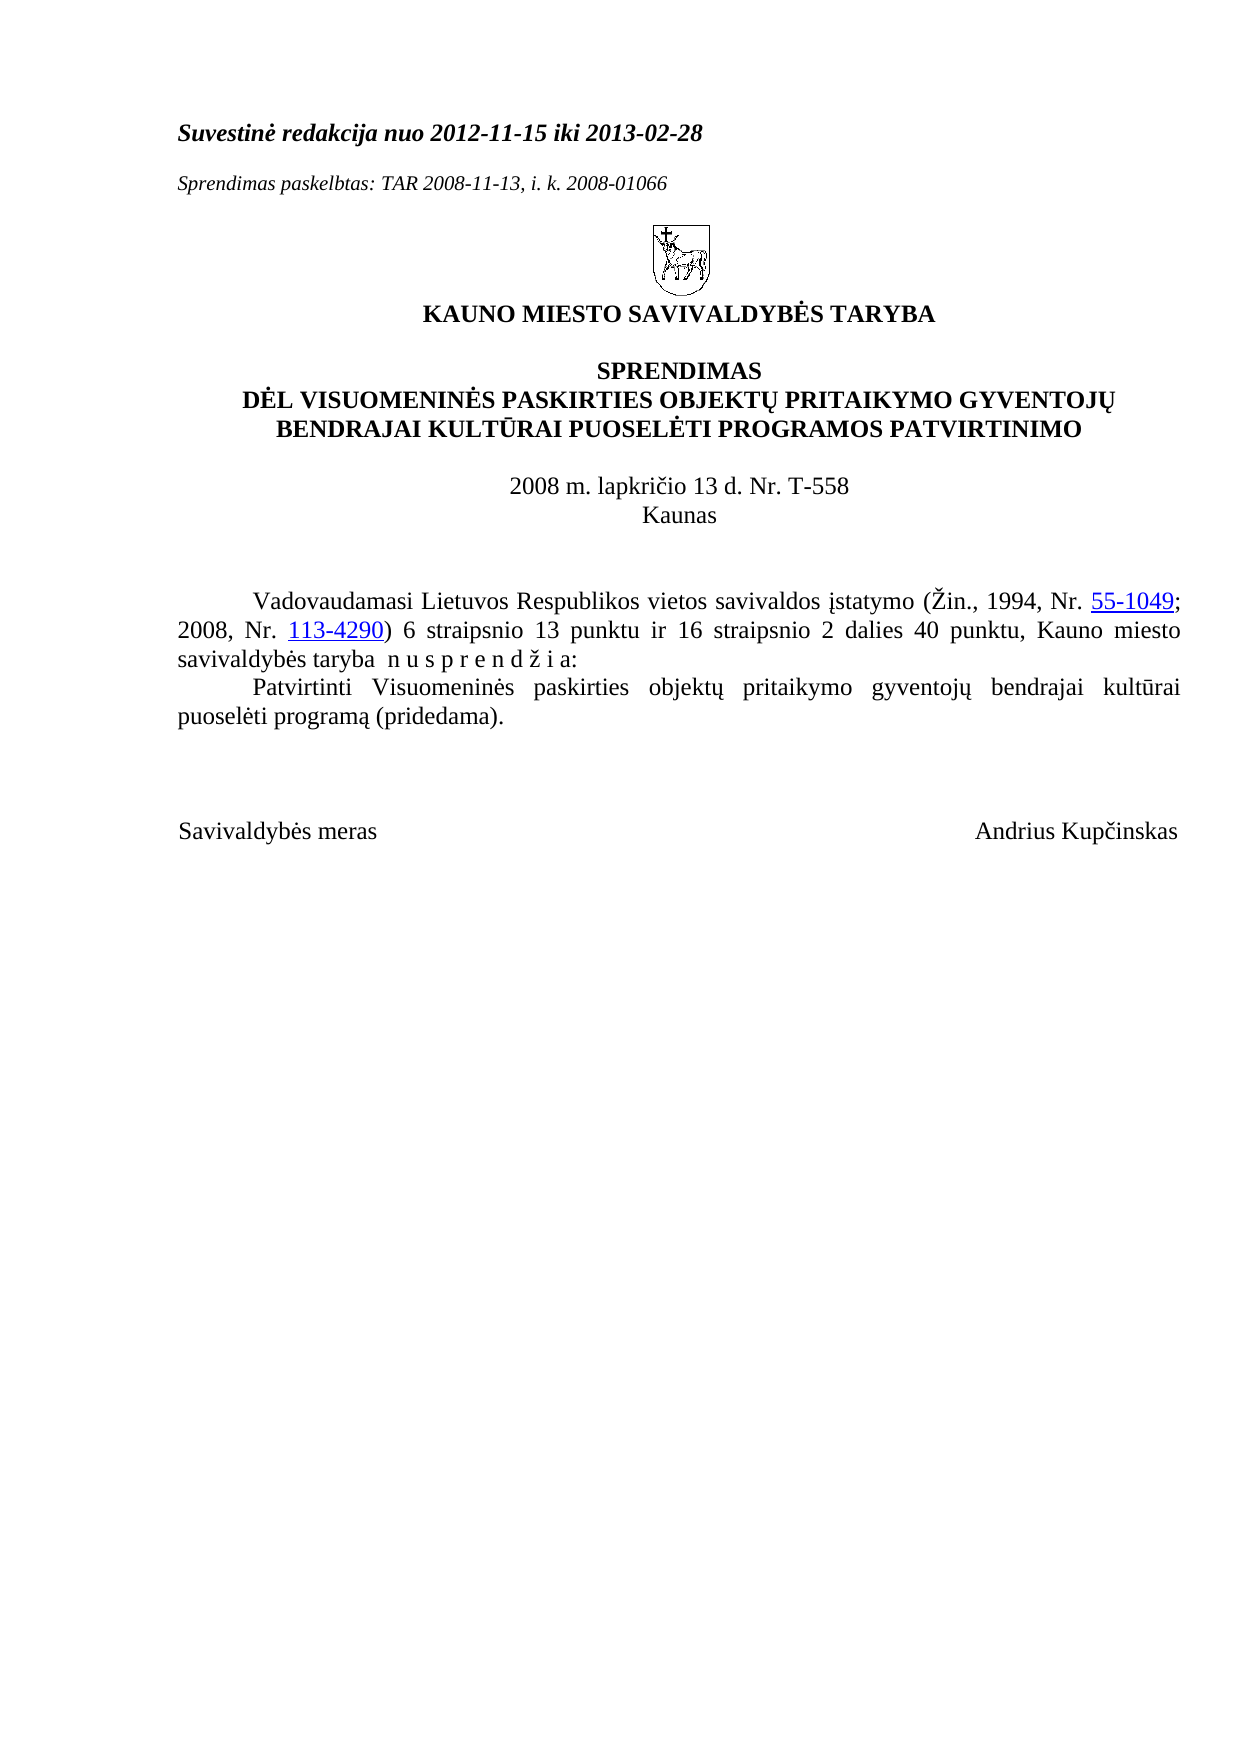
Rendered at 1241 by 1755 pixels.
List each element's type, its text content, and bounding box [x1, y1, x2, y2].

text Vadovaudamasi Lietuvos Respublikos vietos savivaldos įstatymo (Žin., 1994, Nr. 55-1049; 2008, Nr. 113-4290) 6 straipsnio 13 punktu ir 16 straipsnio 2 dalies 40 punktu, Kauno miesto savivaldybės taryba n u s p r e n d ž i a: [177, 586, 1181, 672]
text Suvestinė redakcija nuo 2012-11-15 iki 2013-02-28 [177, 118, 1181, 147]
text Patvirtinti Visuomeninės paskirties objektų pritaikymo gyventojų bendrajai kultūrai puoselėti programą (pridedama). [177, 672, 1181, 730]
text Sprendimas paskelbtas: TAR 2008-11-13, i. k. 2008-01066 [177, 171, 1181, 195]
text 2008 m. lapkričio 13 d. Nr. T-558 [177, 471, 1181, 500]
text KAUNO MIESTO SAVIVALDYBĖS TARYBA [177, 299, 1181, 327]
text DĖL VISUOMENINĖS PASKIRTIES OBJEKTŲ PRITAIKYMO GYVENTOJŲ BENDRAJAI KULTŪRAI PUOSELĖTI PROGRAMOS PATVIRTINIMO [177, 385, 1181, 442]
text Kaunas [177, 500, 1181, 529]
text SPRENDIMAS [177, 356, 1181, 385]
text Savivaldybės meras Andrius Kupčinskas [178, 816, 1181, 845]
